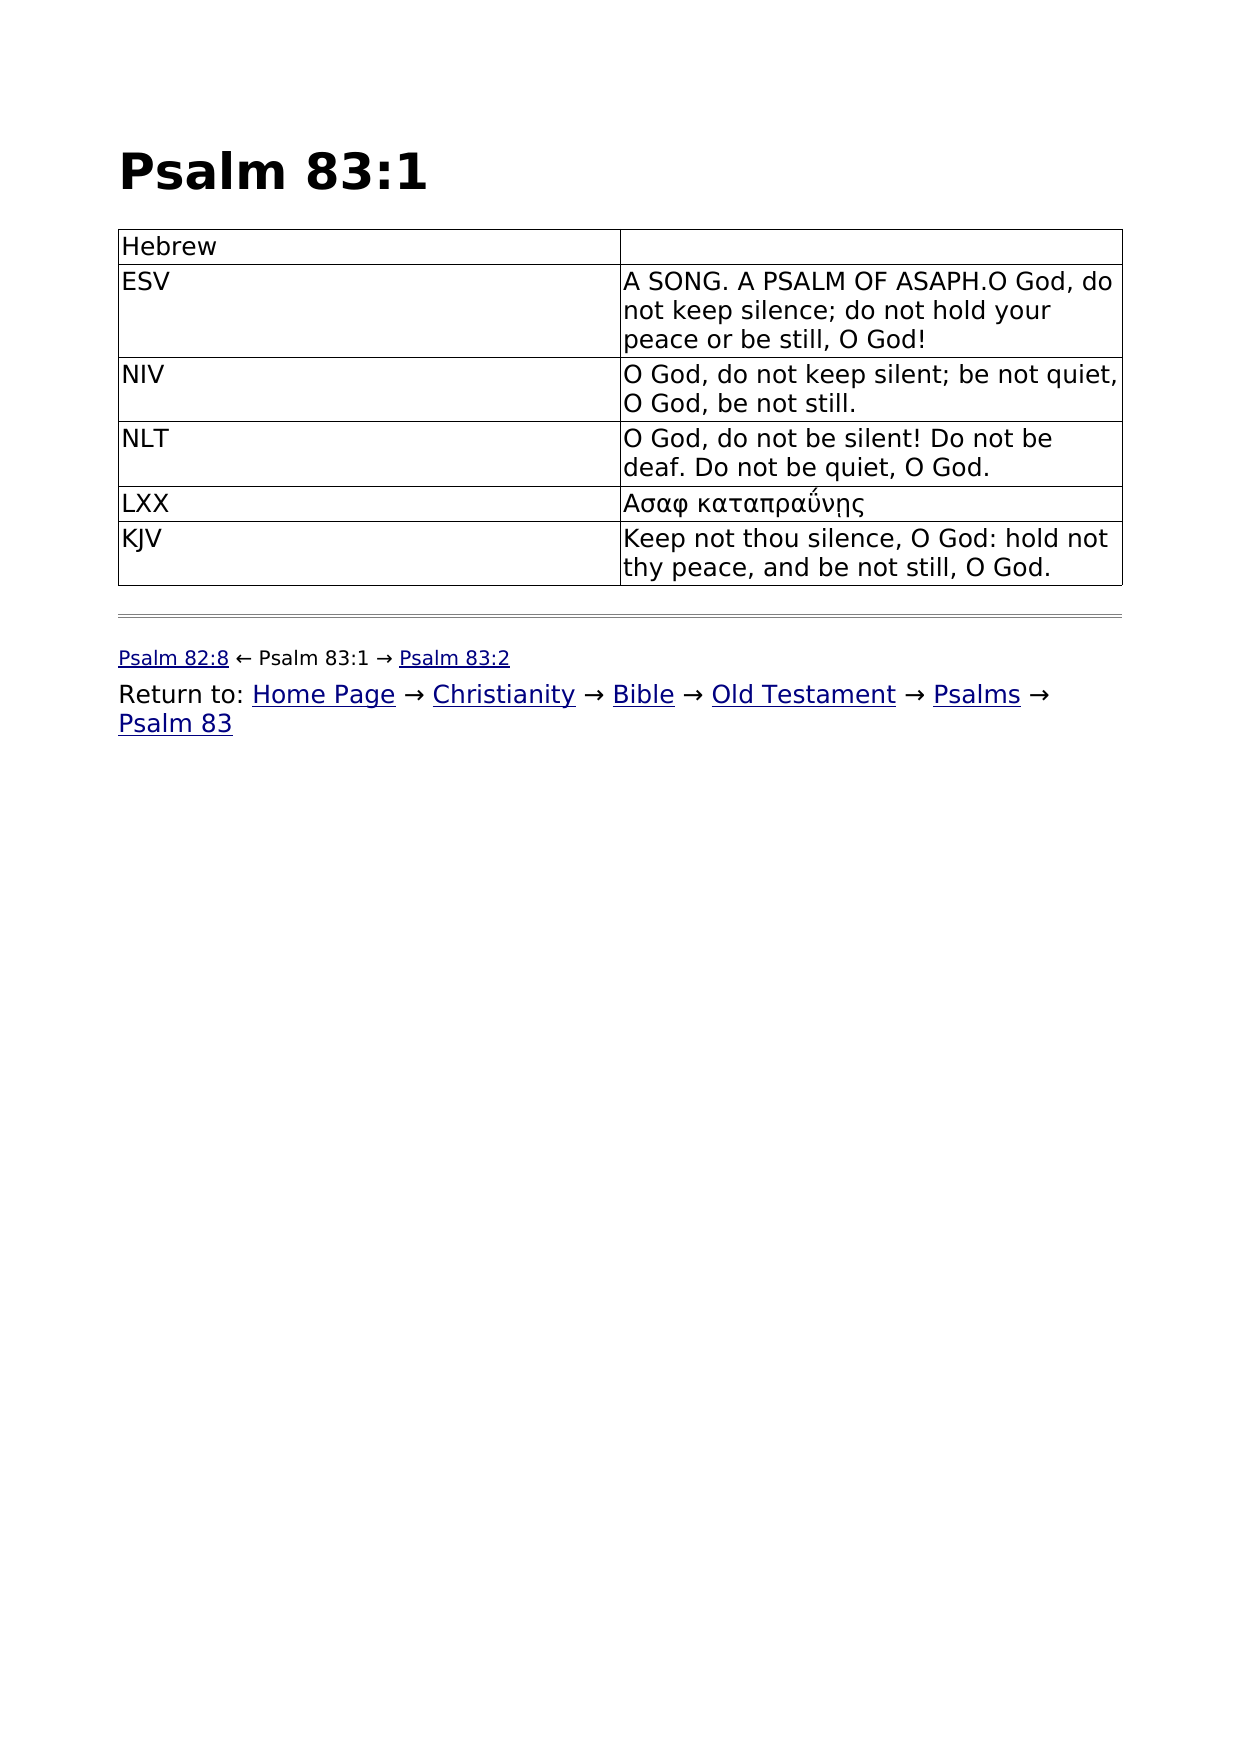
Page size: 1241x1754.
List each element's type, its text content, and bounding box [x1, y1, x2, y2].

table_cell KJV [119, 522, 620, 585]
table_cell ESV [119, 265, 620, 357]
table_header Hebrew [119, 230, 620, 264]
table_cell A SONG. A PSALM OF ASAPH.O God, do not keep silence; do not hold your peace or be still, O God! [621, 265, 1122, 357]
table_cell O God, do not keep silent; be not quiet, O God, be not still. [621, 358, 1122, 421]
table_cell NIV [119, 358, 620, 421]
table_header [621, 230, 1122, 264]
table_cell Ασαφ καταπραΰνῃς [621, 487, 1122, 521]
table_cell LXX [119, 487, 620, 521]
table_cell NLT [119, 422, 620, 486]
text Return to: Home Page → Christianity → Bible → Old Testament → Psalms → Psalm 83 [118, 680, 1122, 739]
table_cell O God, do not be silent! Do not be deaf. Do not be quiet, O God. [621, 422, 1122, 486]
subtitle Psalm 83:1 [118, 143, 1122, 201]
table_cell Keep not thou silence, O God: hold not thy peace, and be not still, O God. [621, 522, 1122, 585]
text Psalm 82:8 ← Psalm 83:1 → Psalm 83:2 [118, 646, 1122, 680]
